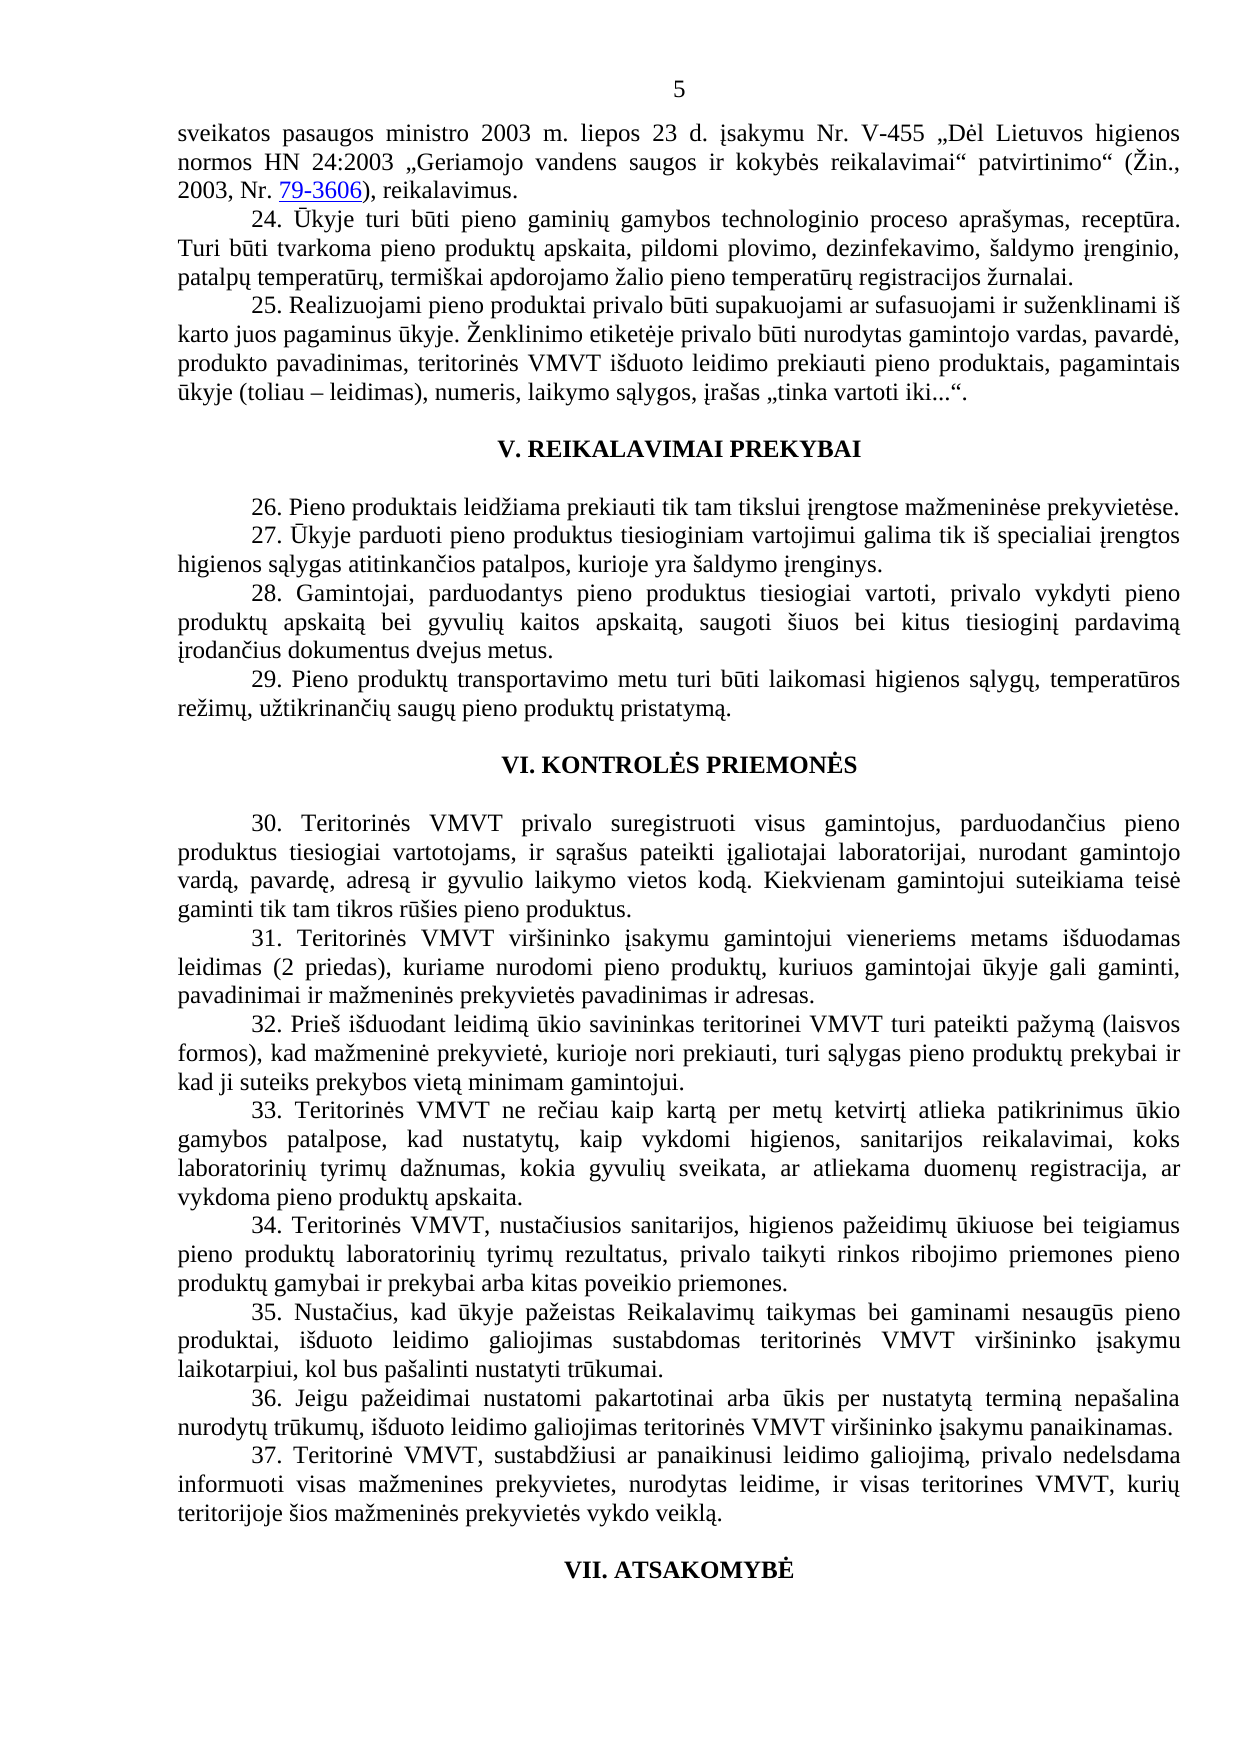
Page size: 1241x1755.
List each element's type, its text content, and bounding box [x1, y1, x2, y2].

text VI. KONTROLĖS PRIEMONĖS [177, 751, 1181, 779]
text 33. Teritorinės VMVT ne rečiau kaip kartą per metų ketvirtį atlieka patikrinimus ūkio gamybos patalpose, kad nustatytų, kaip vykdomi higienos, sanitarijos reikalavimai, koks laboratorinių tyrimų dažnumas, kokia gyvulių sveikata, ar atliekama duomenų registracija, ar vykdoma pieno produktų apskaita. [177, 1096, 1181, 1211]
text 36. Jeigu pažeidimai nustatomi pakartotinai arba ūkis per nustatytą terminą nepašalina nurodytų trūkumų, išduoto leidimo galiojimas teritorinės VMVT viršininko įsakymu panaikinamas. [177, 1383, 1181, 1441]
text 29. Pieno produktų transportavimo metu turi būti laikomasi higienos sąlygų, temperatūros režimų, užtikrinančių saugų pieno produktų pristatymą. [177, 664, 1181, 722]
text 35. Nustačius, kad ūkyje pažeistas Reikalavimų taikymas bei gaminami nesaugūs pieno produktai, išduoto leidimo galiojimas sustabdomas teritorinės VMVT viršininko įsakymu laikotarpiui, kol bus pašalinti nustatyti trūkumai. [177, 1297, 1181, 1383]
text sveikatos pasaugos ministro 2003 m. liepos 23 d. įsakymu Nr. V-455 „Dėl Lietuvos higienos normos HN 24:2003 „Geriamojo vandens saugos ir kokybės reikalavimai“ patvirtinimo“ (Žin., 2003, Nr. 79-3606), reikalavimus. [177, 118, 1181, 204]
text 25. Realizuojami pieno produktai privalo būti supakuojami ar sufasuojami ir suženklinami iš karto juos pagaminus ūkyje. Ženklinimo etiketėje privalo būti nurodytas gamintojo vardas, pavardė, produkto pavadinimas, teritorinės VMVT išduoto leidimo prekiauti pieno produktais, pagamintais ūkyje (toliau – leidimas), numeris, laikymo sąlygos, įrašas „tinka vartoti iki...“. [177, 291, 1181, 406]
text 32. Prieš išduodant leidimą ūkio savininkas teritorinei VMVT turi pateikti pažymą (laisvos formos), kad mažmeninė prekyvietė, kurioje nori prekiauti, turi sąlygas pieno produktų prekybai ir kad ji suteiks prekybos vietą minimam gamintojui. [177, 1009, 1181, 1096]
text 24. Ūkyje turi būti pieno gaminių gamybos technologinio proceso aprašymas, receptūra. Turi būti tvarkoma pieno produktų apskaita, pildomi plovimo, dezinfekavimo, šaldymo įrenginio, patalpų temperatūrų, termiškai apdorojamo žalio pieno temperatūrų registracijos žurnalai. [177, 204, 1181, 291]
text 27. Ūkyje parduoti pieno produktus tiesioginiam vartojimui galima tik iš specialiai įrengtos higienos sąlygas atitinkančios patalpos, kurioje yra šaldymo įrenginys. [177, 521, 1181, 578]
text 31. Teritorinės VMVT viršininko įsakymu gamintojui vieneriems metams išduodamas leidimas (2 priedas), kuriame nurodomi pieno produktų, kuriuos gamintojai ūkyje gali gaminti, pavadinimai ir mažmeninės prekyvietės pavadinimas ir adresas. [177, 923, 1181, 1009]
text 28. Gamintojai, parduodantys pieno produktus tiesiogiai vartoti, privalo vykdyti pieno produktų apskaitą bei gyvulių kaitos apskaitą, saugoti šiuos bei kitus tiesioginį pardavimą įrodančius dokumentus dvejus metus. [177, 578, 1181, 664]
text VII. ATSAKOMYBĖ [177, 1556, 1181, 1584]
text 37. Teritorinė VMVT, sustabdžiusi ar panaikinusi leidimo galiojimą, privalo nedelsdama informuoti visas mažmenines prekyvietes, nurodytas leidime, ir visas teritorines VMVT, kurių teritorijoje šios mažmeninės prekyvietės vykdo veiklą. [177, 1441, 1181, 1527]
text V. REIKALAVIMAI PREKYBAI [177, 434, 1181, 463]
text 34. Teritorinės VMVT, nustačiusios sanitarijos, higienos pažeidimų ūkiuose bei teigiamus pieno produktų laboratorinių tyrimų rezultatus, privalo taikyti rinkos ribojimo priemones pieno produktų gamybai ir prekybai arba kitas poveikio priemones. [177, 1211, 1181, 1297]
text 26. Pieno produktais leidžiama prekiauti tik tam tikslui įrengtose mažmeninėse prekyvietėse. [177, 492, 1181, 521]
text 30. Teritorinės VMVT privalo suregistruoti visus gamintojus, parduodančius pieno produktus tiesiogiai vartotojams, ir sąrašus pateikti įgaliotajai laboratorijai, nurodant gamintojo vardą, pavardę, adresą ir gyvulio laikymo vietos kodą. Kiekvienam gamintojui suteikiama teisė gaminti tik tam tikros rūšies pieno produktus. [177, 808, 1181, 923]
